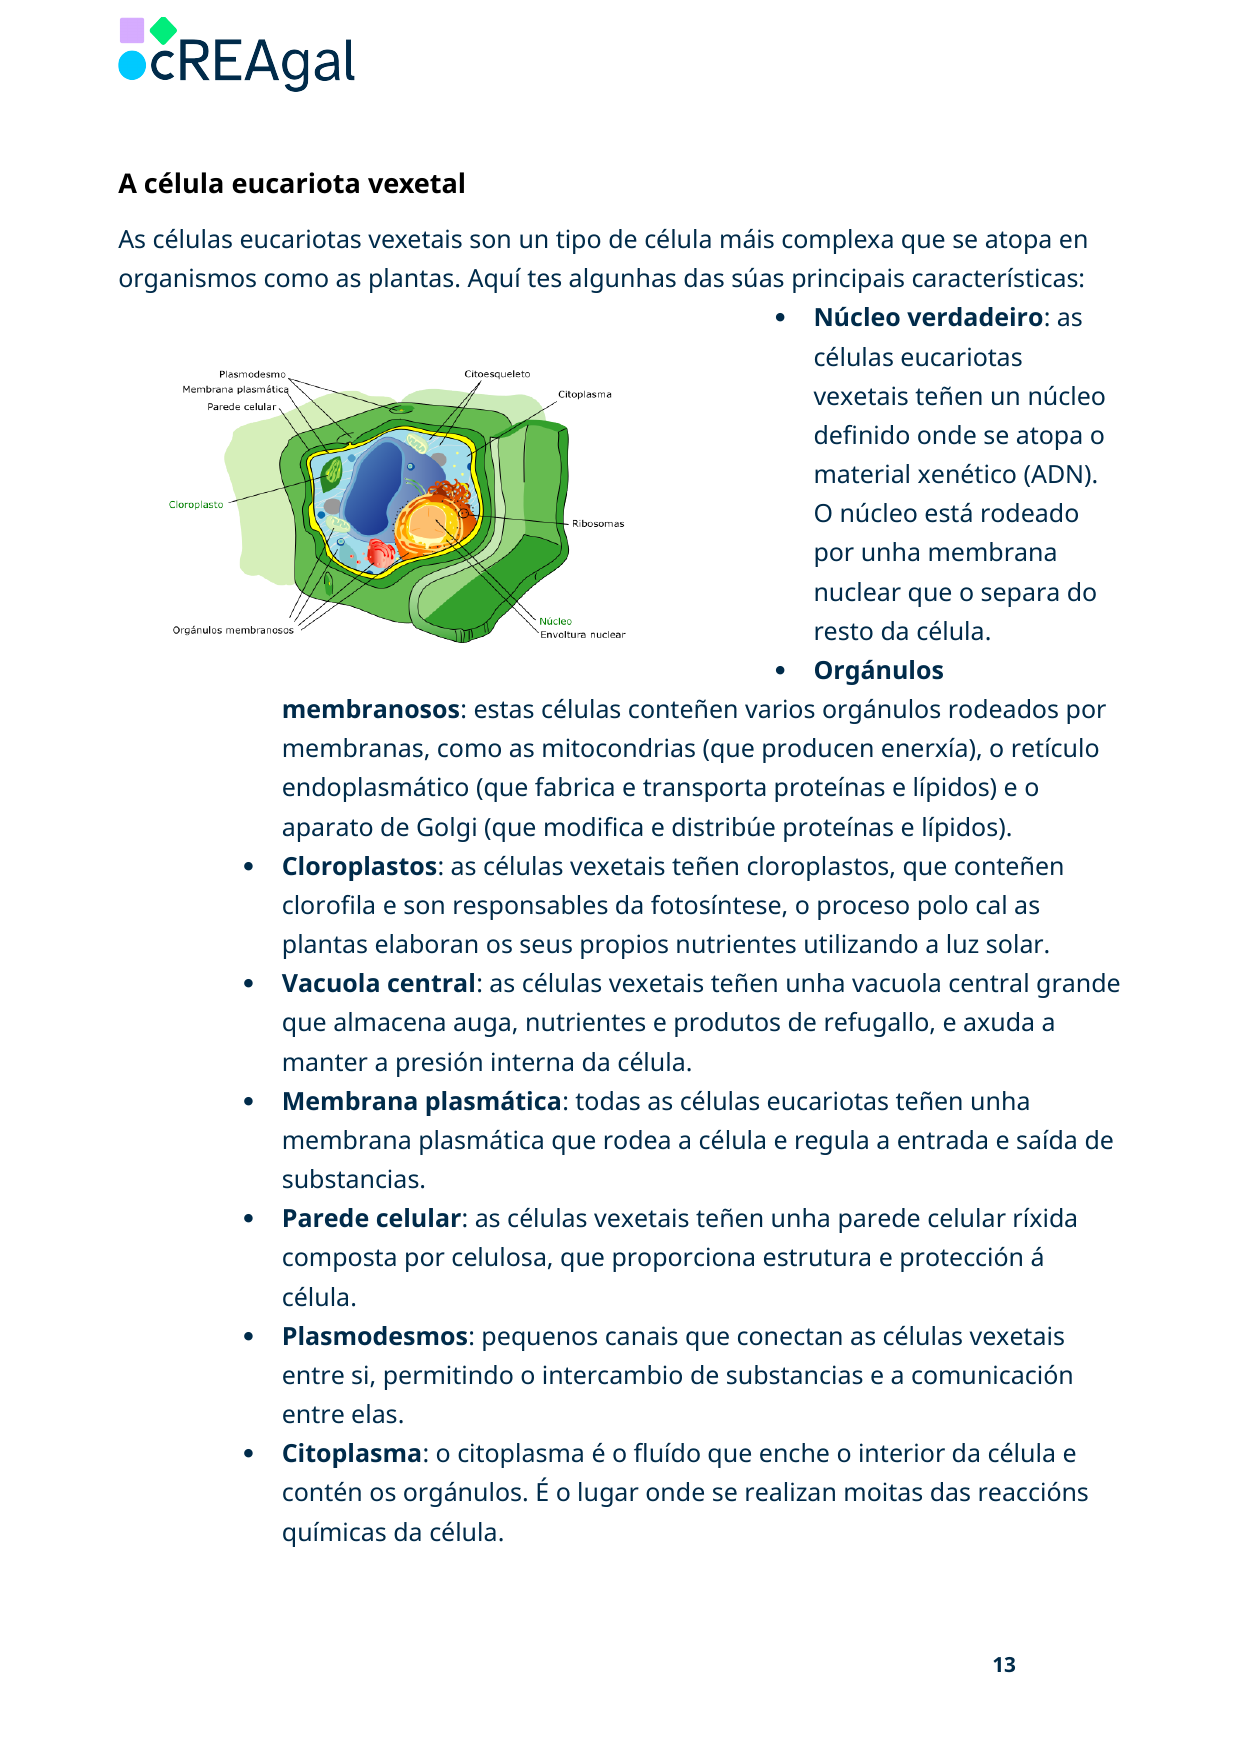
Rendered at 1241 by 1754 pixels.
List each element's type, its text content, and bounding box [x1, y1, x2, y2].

list Parede celular: as células vexetais teñen unha parede celular ríxida composta por celulosa, que proporciona estrutura e protección á célula. [244, 1201, 1122, 1313]
text As células eucariotas vexetais son un tipo de célula máis complexa que se atopa en organismos como as plantas. Aquí tes algunhas das súas principais características: [118, 222, 1122, 295]
list Plasmodesmos: pequenos canais que conectan as células vexetais entre si, permitindo o intercambio de substancias e a comunicación entre elas. [244, 1318, 1122, 1431]
list Núcleo verdadeiro: as células eucariotas vexetais teñen un núcleo definido onde se atopa o material xenético (ADN). O núcleo está rodeado por unha membrana nuclear que o separa do resto da célula. [118, 300, 1122, 678]
list Vacuola central: as células vexetais teñen unha vacuola central grande que almacena auga, nutrientes e produtos de refugallo, e axuda a manter a presión interna da célula. [244, 966, 1122, 1078]
list Membrana plasmática: todas as células eucariotas teñen unha membrana plasmática que rodea a célula e regula a entrada e saída de substancias. [244, 1083, 1122, 1196]
list Citoplasma: o citoplasma é o fluído que enche o interior da célula e contén os orgánulos. É o lugar onde se realizan moitas das reaccións químicas da célula. [244, 1436, 1122, 1548]
list Orgánulos membranosos: estas células conteñen varios orgánulos rodeados por membranas, como as mitocondrias (que producen enerxía), o retículo endoplasmático (que fabrica e transporta proteínas e lípidos) e o aparato de Golgi (que modifica e distribúe proteínas e lípidos). [244, 653, 1122, 843]
list Cloroplastos: as células vexetais teñen cloroplastos, que conteñen clorofila e son responsables da fotosíntese, o proceso polo cal as plantas elaboran os seus propios nutrientes utilizando a luz solar. [244, 848, 1122, 961]
text A célula eucariota vexetal [118, 165, 1122, 202]
